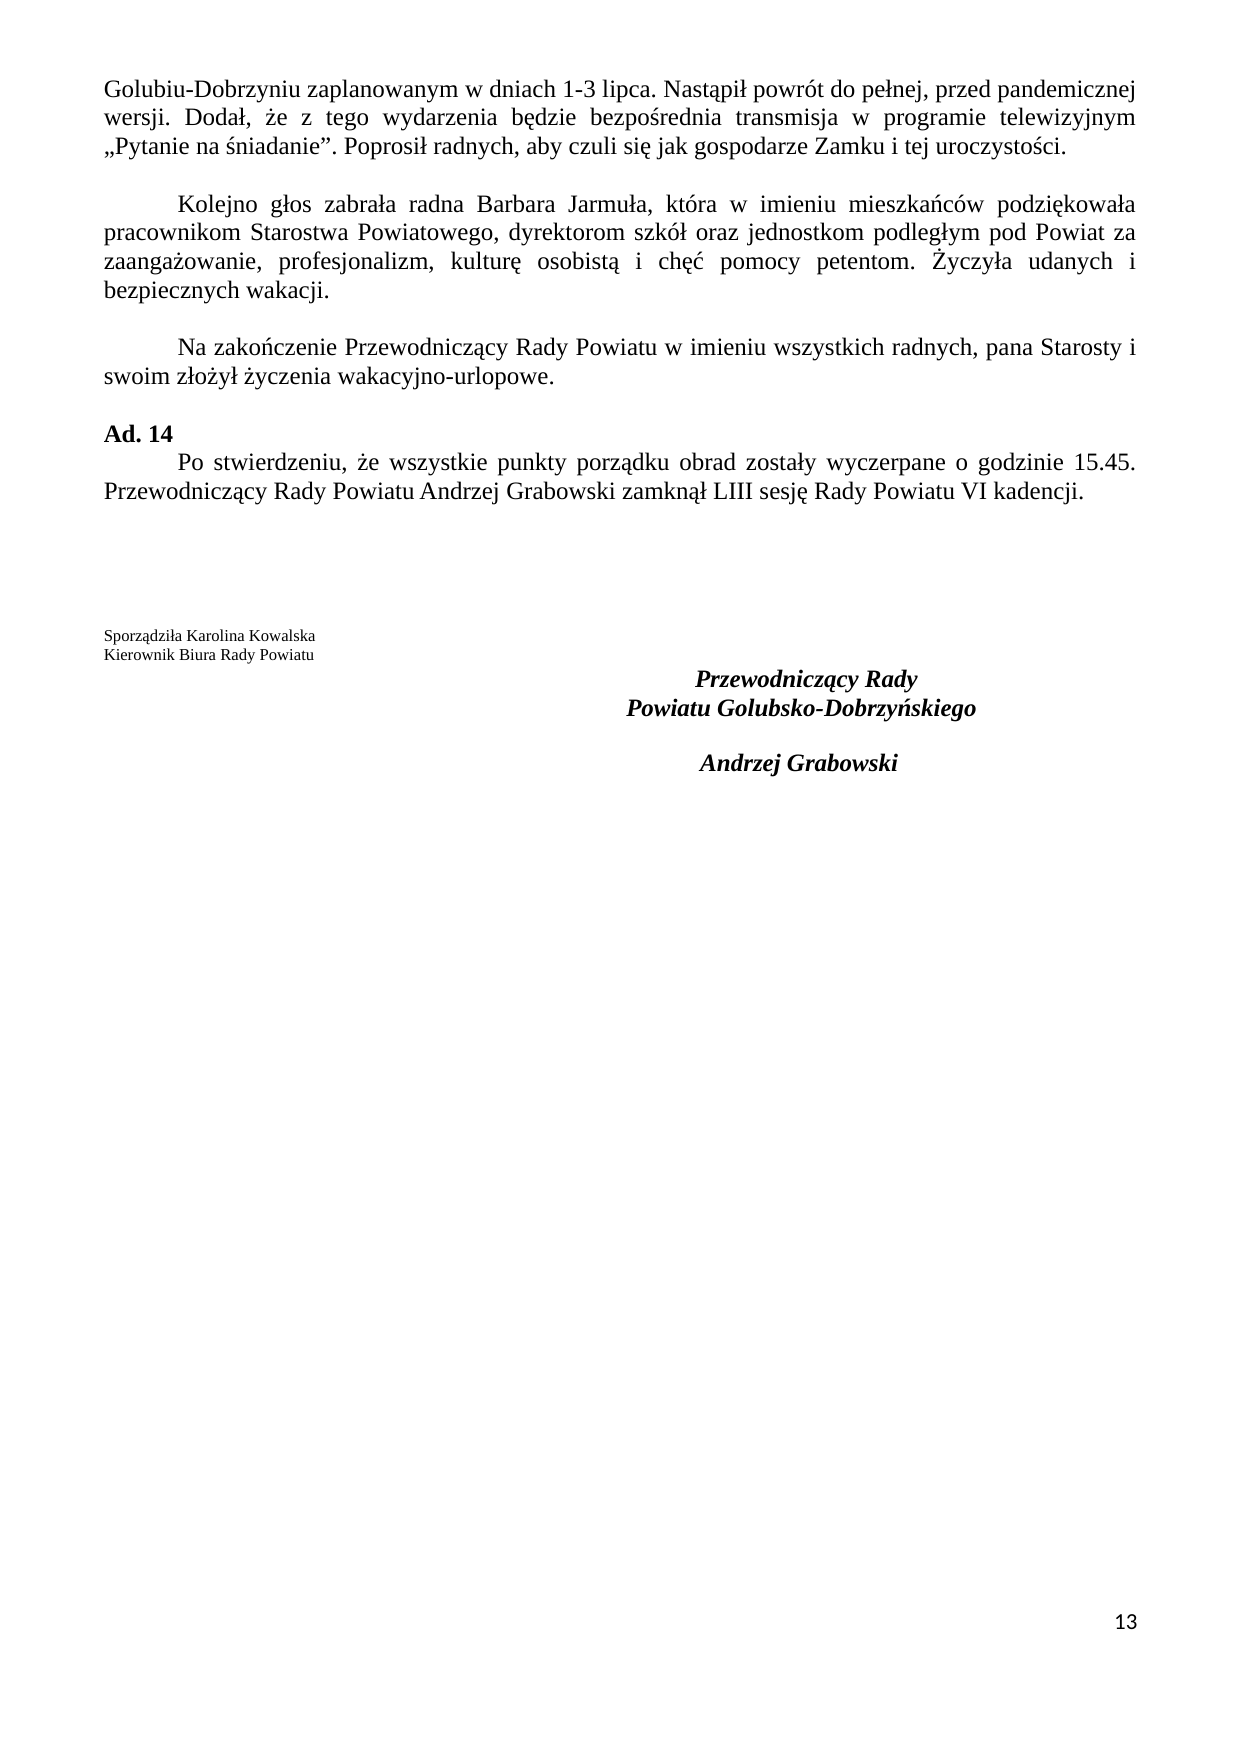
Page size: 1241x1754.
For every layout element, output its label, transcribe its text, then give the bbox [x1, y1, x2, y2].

text Sporządziła Karolina Kowalska [103, 626, 1137, 645]
text Kierownik Biura Rady Powiatu [103, 645, 1137, 664]
text Przewodniczący Rady [103, 664, 1137, 693]
text Golubiu-Dobrzyniu zaplanowanym w dniach 1-3 lipca. Nastąpił powrót do pełnej, przed pandemicznej wersji. Dodał, że z tego wydarzenia będzie bezpośrednia transmisja w programie telewizyjnym „Pytanie na śniadanie”. Poprosił radnych, aby czuli się jak gospodarze Zamku i tej uroczystości. [103, 74, 1137, 160]
text Po stwierdzeniu, że wszystkie punkty porządku obrad zostały wyczerpane o godzinie 15.45. Przewodniczący Rady Powiatu Andrzej Grabowski zamknął LIII sesję Rady Powiatu VI kadencji. [103, 447, 1137, 505]
text Kolejno głos zabrała radna Barbara Jarmuła, która w imieniu mieszkańców podziękowała pracownikom Starostwa Powiatowego, dyrektorom szkół oraz jednostkom podległym pod Powiat za zaangażowanie, profesjonalizm, kulturę osobistą i chęć pomocy petentom. Życzyła udanych i bezpiecznych wakacji. [103, 189, 1137, 304]
text Ad. 14 [103, 419, 1137, 447]
text Powiatu Golubsko-Dobrzyńskiego [103, 693, 1137, 722]
text Andrzej Grabowski [103, 748, 1137, 777]
text Na zakończenie Przewodniczący Rady Powiatu w imieniu wszystkich radnych, pana Starosty i swoim złożył życzenia wakacyjno-urlopowe. [103, 332, 1137, 390]
